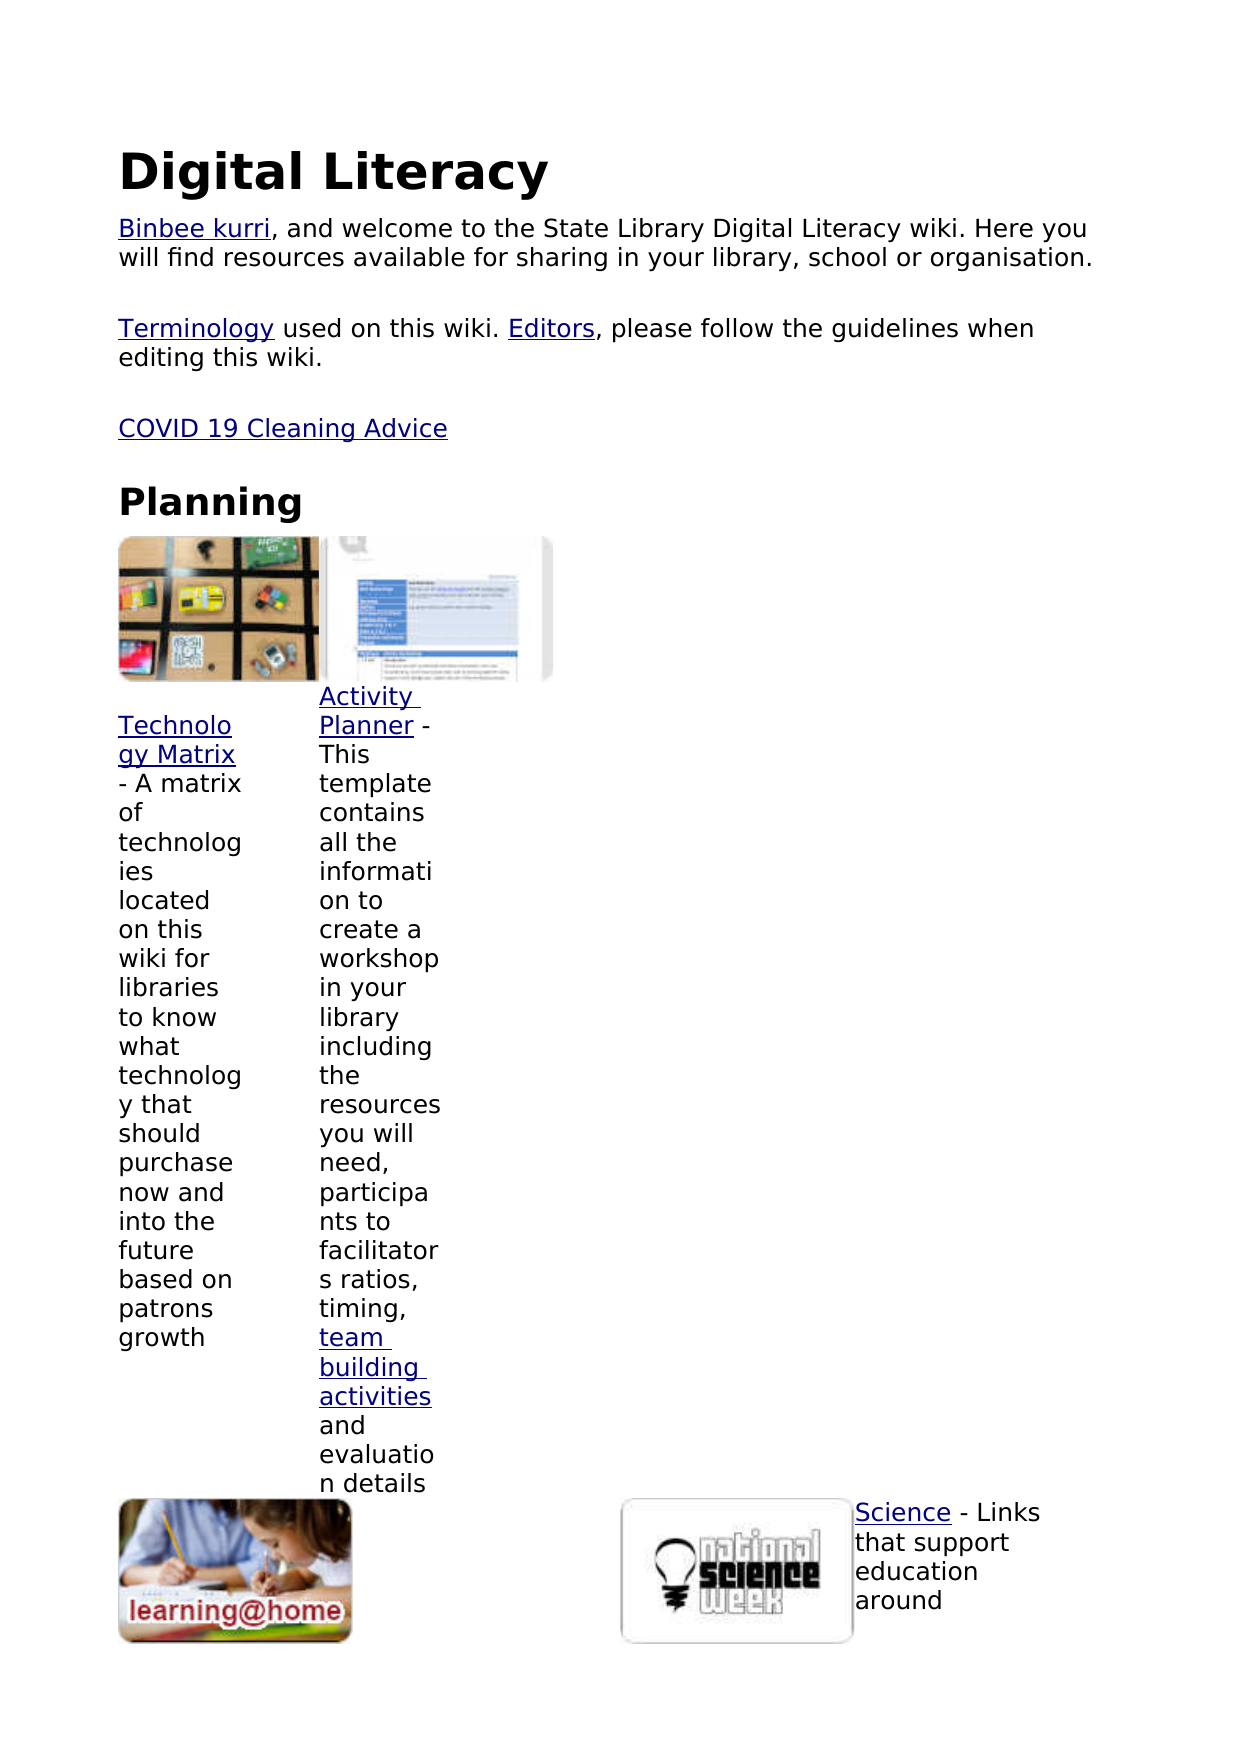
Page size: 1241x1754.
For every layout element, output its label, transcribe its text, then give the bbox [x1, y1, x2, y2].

picture [118, 1498, 353, 1644]
picture [620, 1498, 855, 1644]
text Binbee kurri, and welcome to the State Library Digital Literacy wiki. Here you will find resources available for sharing in your library, school or organisation. [118, 214, 1122, 301]
table_header Technology Matrix - A matrix of technologies located on this wiki for libraries to know what technology that should purchase now and into the future based on patrons growth [118, 682, 319, 1498]
table_header Activity Planner - This template contains all the information to create a workshop in your library including the resources you will need, participants to facilitators ratios, timing, team building activities and evaluation details [319, 682, 520, 1499]
table_header Science - Links that support education around [855, 1499, 1122, 1615]
picture [118, 536, 554, 682]
subtitle Digital Literacy [118, 143, 1122, 201]
text Terminology used on this wiki. Editors, please follow the guidelines when editing this wiki. [118, 314, 1122, 401]
text COVID 19 Cleaning Advice [118, 414, 1122, 443]
subtitle Planning [118, 481, 1122, 524]
table_header [353, 1499, 620, 1615]
